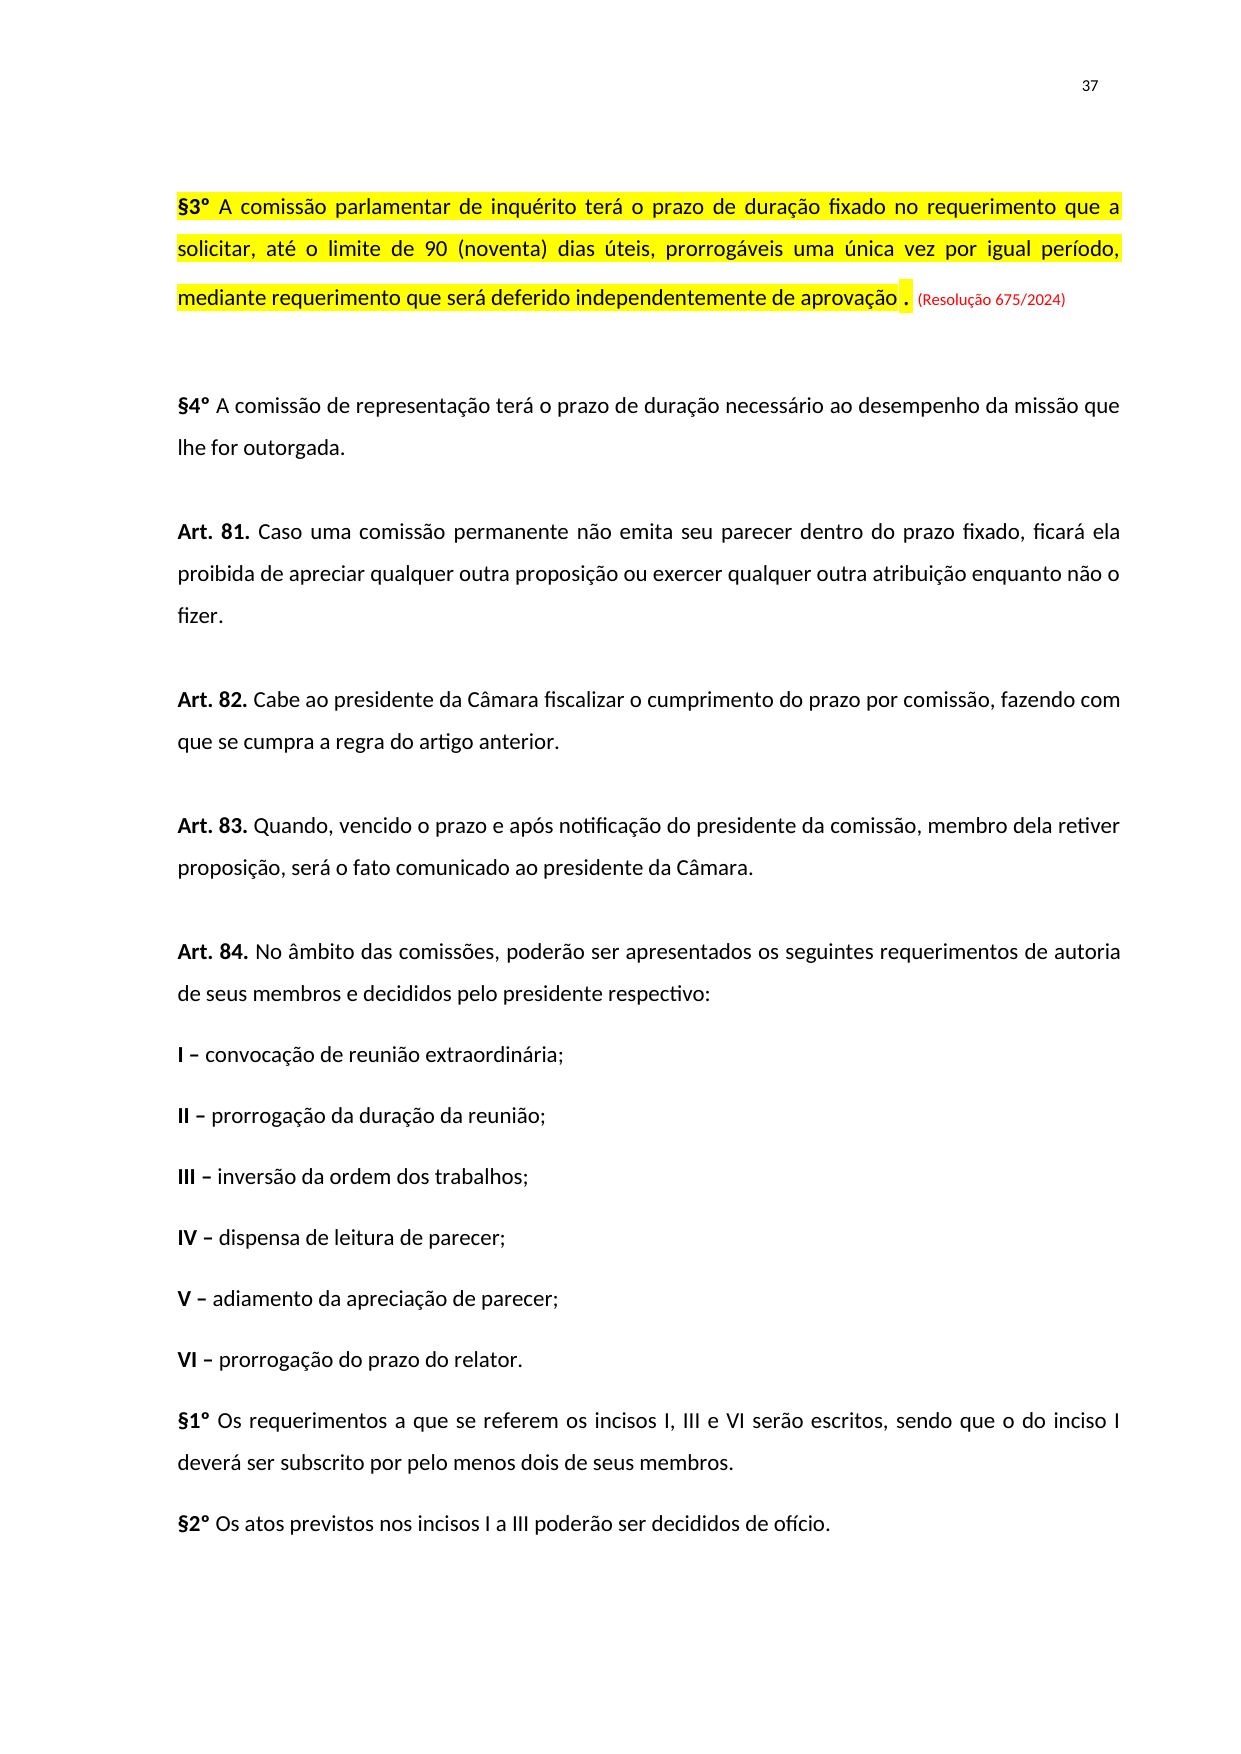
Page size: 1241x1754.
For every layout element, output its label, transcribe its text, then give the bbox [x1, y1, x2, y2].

text §4º A comissão de representação terá o prazo de duração necessário ao desempenho da missão que lhe for outorgada. [177, 391, 1122, 461]
text Art. 83. Quando, vencido o prazo e após notificação do presidente da comissão, membro dela retiver proposição, será o fato comunicado ao presidente da Câmara. [177, 811, 1122, 881]
text IV – dispensa de leitura de parecer; [177, 1223, 1122, 1251]
text III – inversão da ordem dos trabalhos; [177, 1162, 1122, 1190]
text Art. 81. Caso uma comissão permanente não emita seu parecer dentro do prazo fixado, ficará ela proibida de apreciar qualquer outra proposição ou exercer qualquer outra atribuição enquanto não o fizer. [177, 517, 1122, 629]
text II – prorrogação da duração da reunião; [177, 1101, 1122, 1129]
text §2º Os atos previstos nos incisos I a III poderão ser decididos de ofício. [177, 1509, 1122, 1537]
text I – convocação de reunião extraordinária; [177, 1040, 1122, 1068]
text §3º A comissão parlamentar de inquérito terá o prazo de duração fixado no requerimento que a solicitar, até o limite de 90 (noventa) dias úteis, prorrogáveis uma única vez por igual período, mediante requerimento que será deferido independentemente de aprovação. (Resolução 675/2024) [177, 192, 1122, 313]
text VI – prorrogação do prazo do relator. [177, 1345, 1122, 1373]
text V – adiamento da apreciação de parecer; [177, 1284, 1122, 1312]
text Art. 84. No âmbito das comissões, poderão ser apresentados os seguintes requerimentos de autoria de seus membros e decididos pelo presidente respectivo: [177, 937, 1122, 1007]
text §1º Os requerimentos a que se referem os incisos I, III e VI serão escritos, sendo que o do inciso I deverá ser subscrito por pelo menos dois de seus membros. [177, 1406, 1122, 1476]
text Art. 82. Cabe ao presidente da Câmara fiscalizar o cumprimento do prazo por comissão, fazendo com que se cumpra a regra do artigo anterior. [177, 685, 1122, 755]
